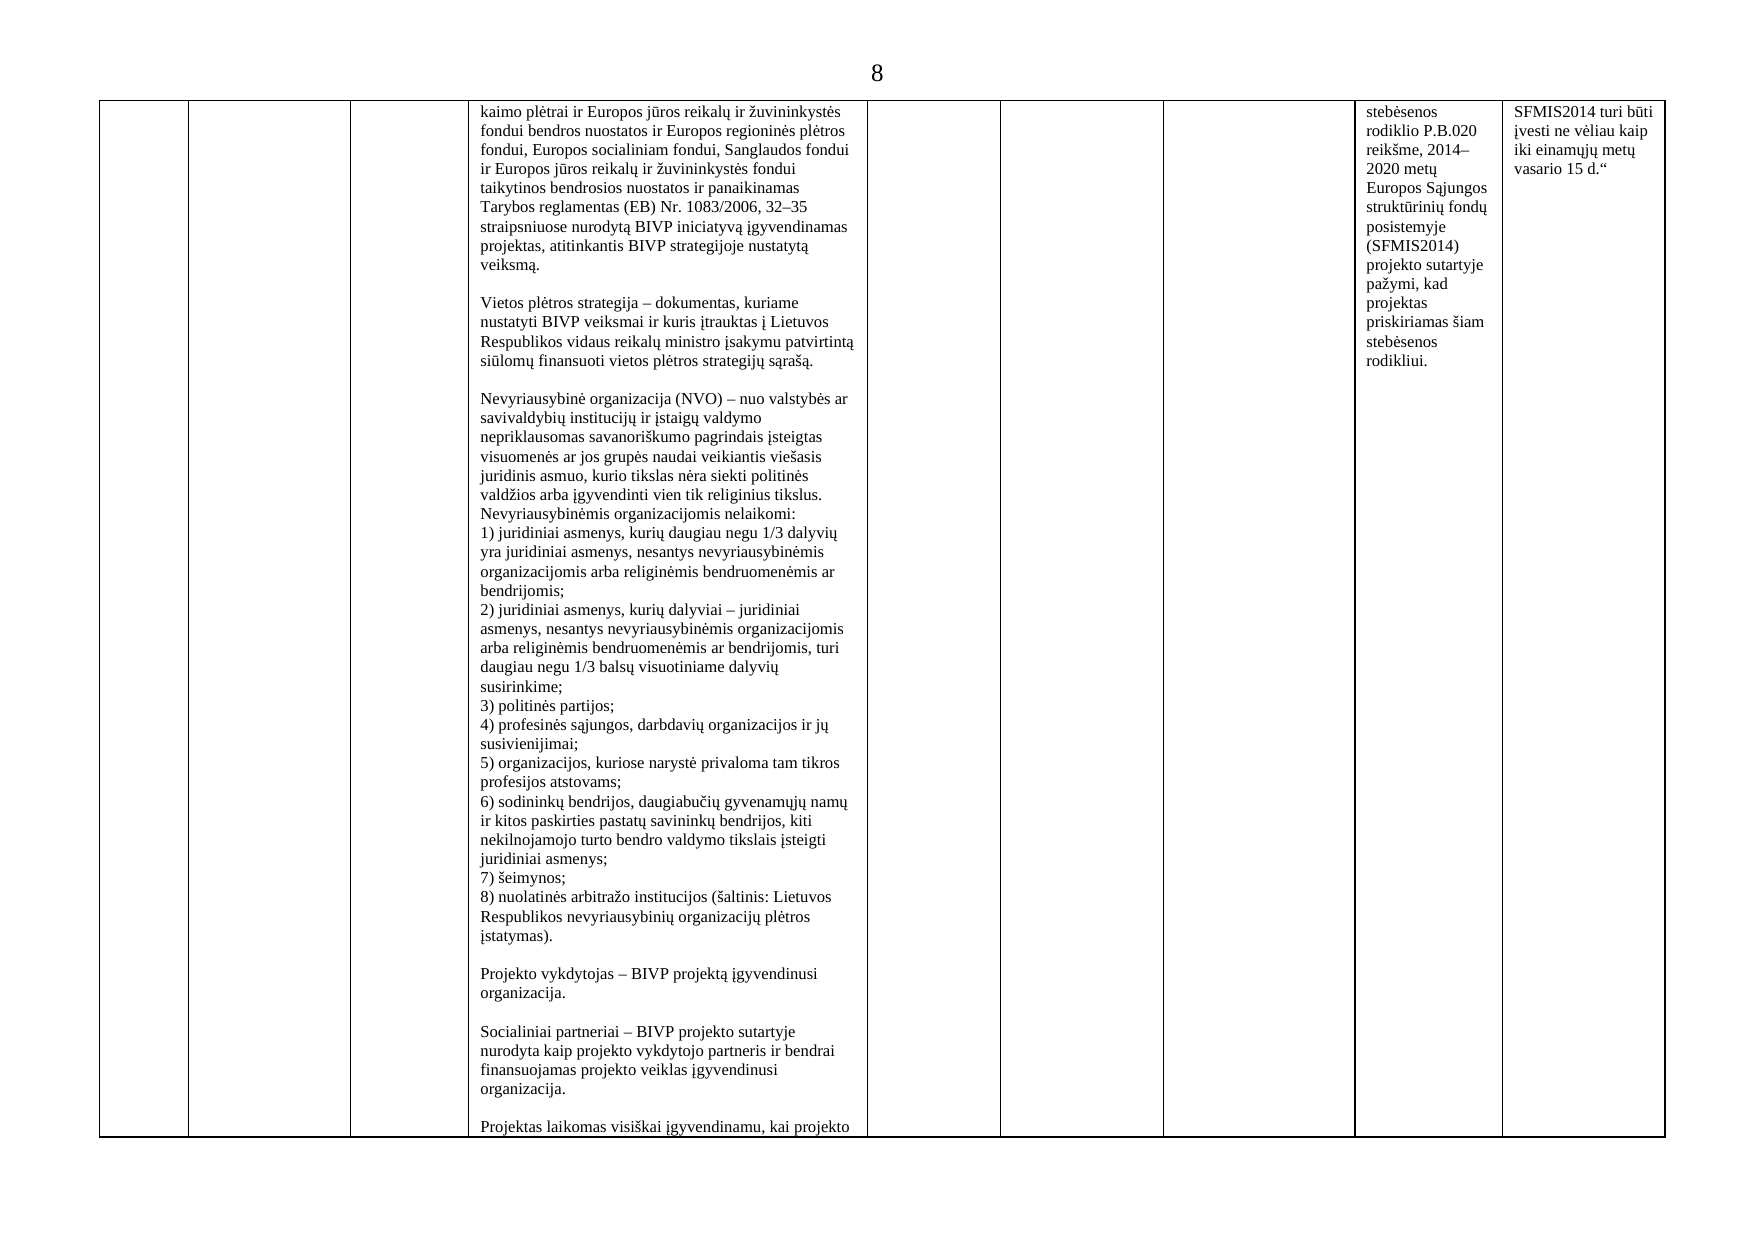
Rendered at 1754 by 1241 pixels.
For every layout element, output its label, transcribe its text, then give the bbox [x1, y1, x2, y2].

table_header [100, 101, 188, 1136]
table_header stebėsenos rodiklio P.B.020 reikšme, 2014–2020 metų Europos Sąjungos struktūrinių fondų posistemyje (SFMIS2014) projekto sutartyje pažymi, kad projektas priskiriamas šiam stebėsenos rodikliui. [1356, 101, 1502, 1136]
table_header [351, 101, 468, 1136]
table_header [1164, 101, 1354, 1136]
table_header kaimo plėtrai ir Europos jūros reikalų ir žuvininkystės fondui bendros nuostatos ir Europos regioninės plėtros fondui, Europos socialiniam fondui, Sanglaudos fondui ir Europos jūros reikalų ir žuvininkystės fondui taikytinos bendrosios nuostatos ir panaikinamas Tarybos reglamentas (EB) Nr. 1083/2006, 32–35 straipsniuose nurodytą BIVP iniciatyvą įgyvendinamas projektas, atitinkantis BIVP strategijoje nustatytą veiksmą. Vietos plėtros strategija – dokumentas, kuriame nustatyti BIVP veiksmai ir kuris įtrauktas į Lietuvos Respublikos vidaus reikalų ministro įsakymu patvirtintą siūlomų finansuoti vietos plėtros strategijų sąrašą. Nevyriausybinė organizacija (NVO) – nuo valstybės ar savivaldybių institucijų ir įstaigų valdymo nepriklausomas savanoriškumo pagrindais įsteigtas visuomenės ar jos grupės naudai veikiantis viešasis juridinis asmuo, kurio tikslas nėra siekti politinės valdžios arba įgyvendinti vien tik religinius tikslus. Nevyriausybinėmis organizacijomis nelaikomi: 1) juridiniai asmenys, kurių daugiau negu 1/3 dalyvių yra juridiniai asmenys, nesantys nevyriausybinėmis organizacijomis arba religinėmis bendruomenėmis ar bendrijomis; 2) juridiniai asmenys, kurių dalyviai – juridiniai asmenys, nesantys nevyriausybinėmis organizacijomis arba religinėmis bendruomenėmis ar bendrijomis, turi daugiau negu 1/3 balsų visuotiniame dalyvių susirinkime; 3) politinės partijos; 4) profesinės sąjungos, darbdavių organizacijos ir jų susivienijimai; 5) organizacijos, kuriose narystė privaloma tam tikros profesijos atstovams; 6) sodininkų bendrijos, daugiabučių gyvenamųjų namų ir kitos paskirties pastatų savininkų bendrijos, kiti nekilnojamojo turto bendro valdymo tikslais įsteigti juridiniai asmenys; 7) šeimynos; 8) nuolatinės arbitražo institucijos (šaltinis: Lietuvos Respublikos nevyriausybinių organizacijų plėtros įstatymas). Projekto vykdytojas – BIVP projektą įgyvendinusi organizacija. Socialiniai partneriai – BIVP projekto sutartyje nurodyta kaip projekto vykdytojo partneris ir bendrai finansuojamas projekto veiklas įgyvendinusi organizacija. Projektas laikomas visiškai įgyvendinamu, kai projekto [469, 101, 867, 1136]
table_header [189, 101, 350, 1136]
table_header SFMIS2014 turi būti įvesti ne vėliau kaip iki einamųjų metų vasario 15 d.“ [1503, 101, 1664, 1136]
table_header [868, 101, 1000, 1136]
table_header [1001, 101, 1163, 1136]
